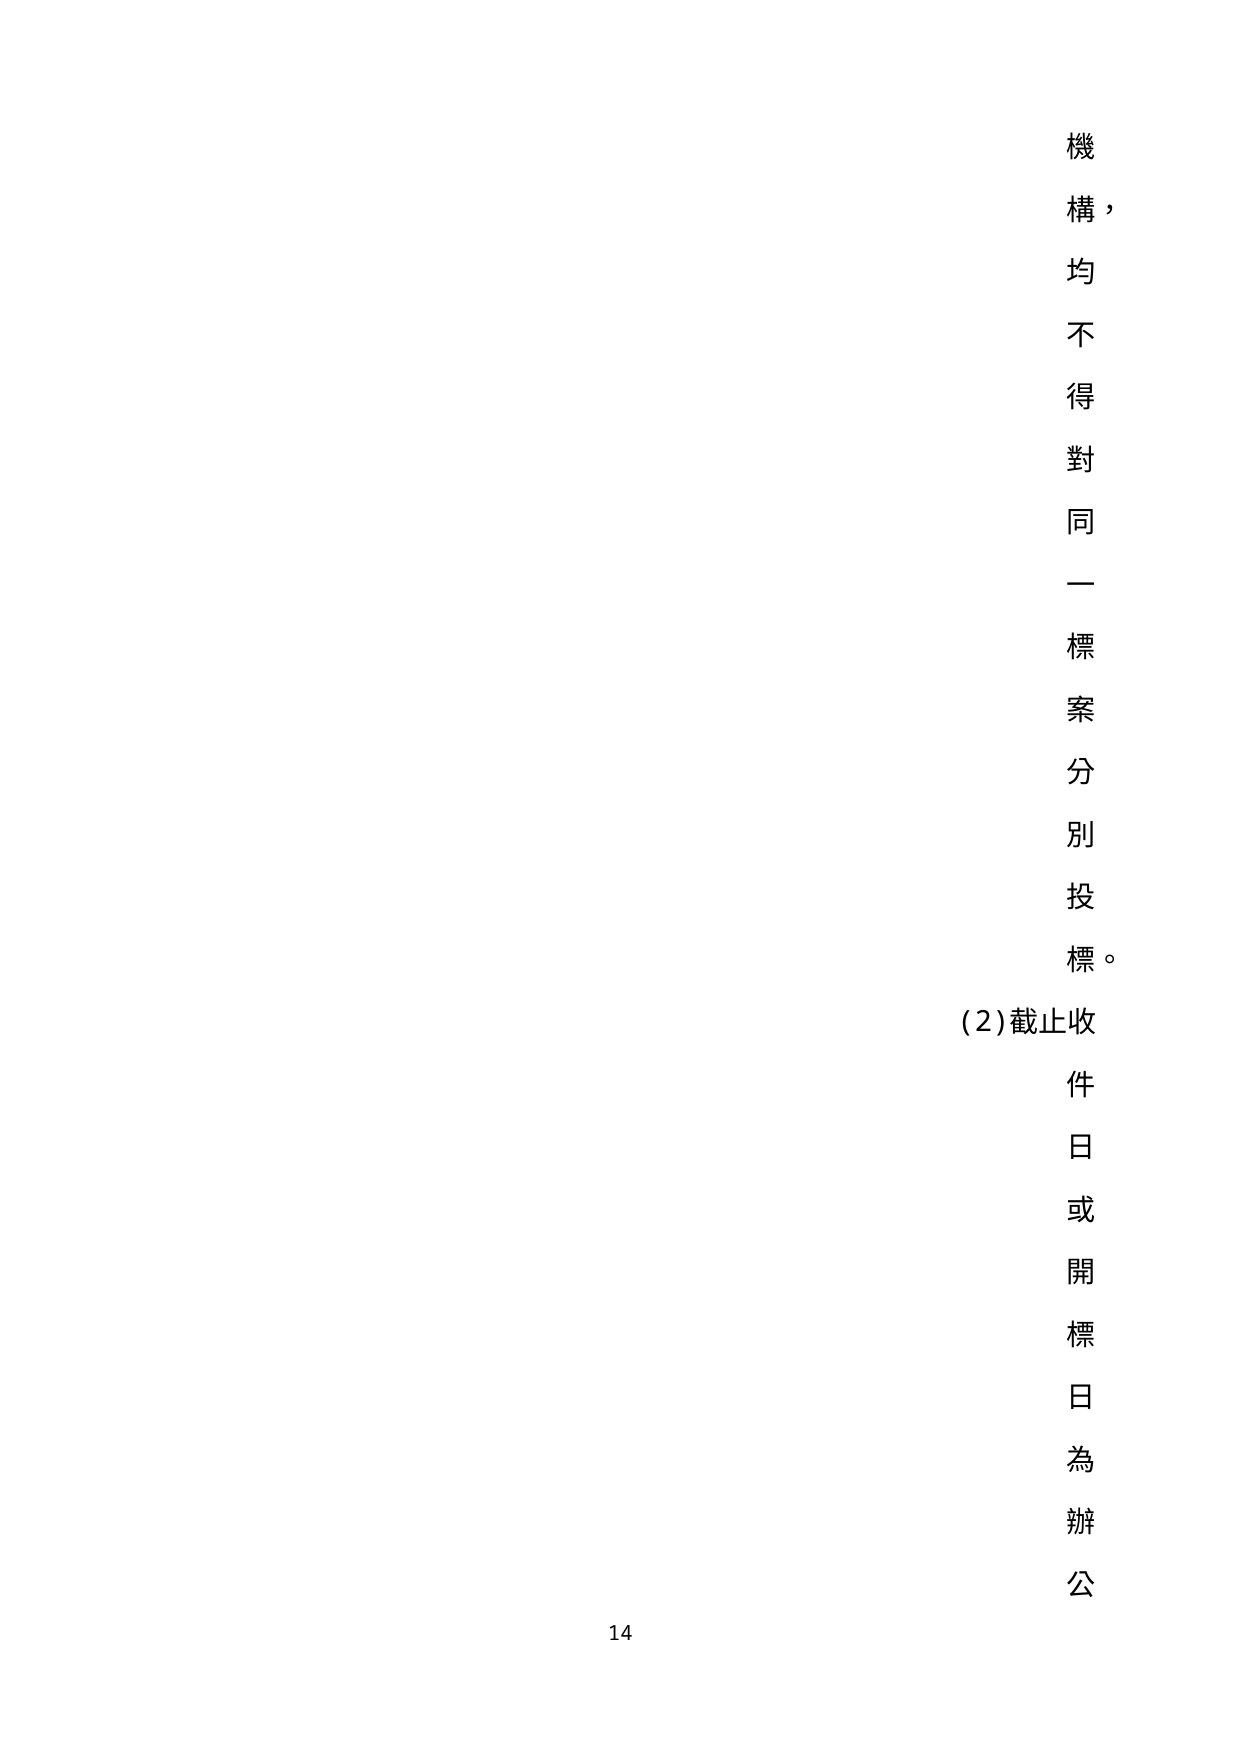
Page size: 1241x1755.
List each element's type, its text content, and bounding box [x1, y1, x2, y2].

list 同一廠商對同一標案只能寄送一份投標文件。屬同一廠商之2個以上分支機構、或一廠商與其分支機構，均不得對同一標案分別投標。 [957, 103, 1110, 978]
list 截止收件日或開標日為辦公日，而該日因故停止辦公致未能依原定日期截止收件或開標者，順延至恢復上班日。 [957, 978, 1110, 1603]
